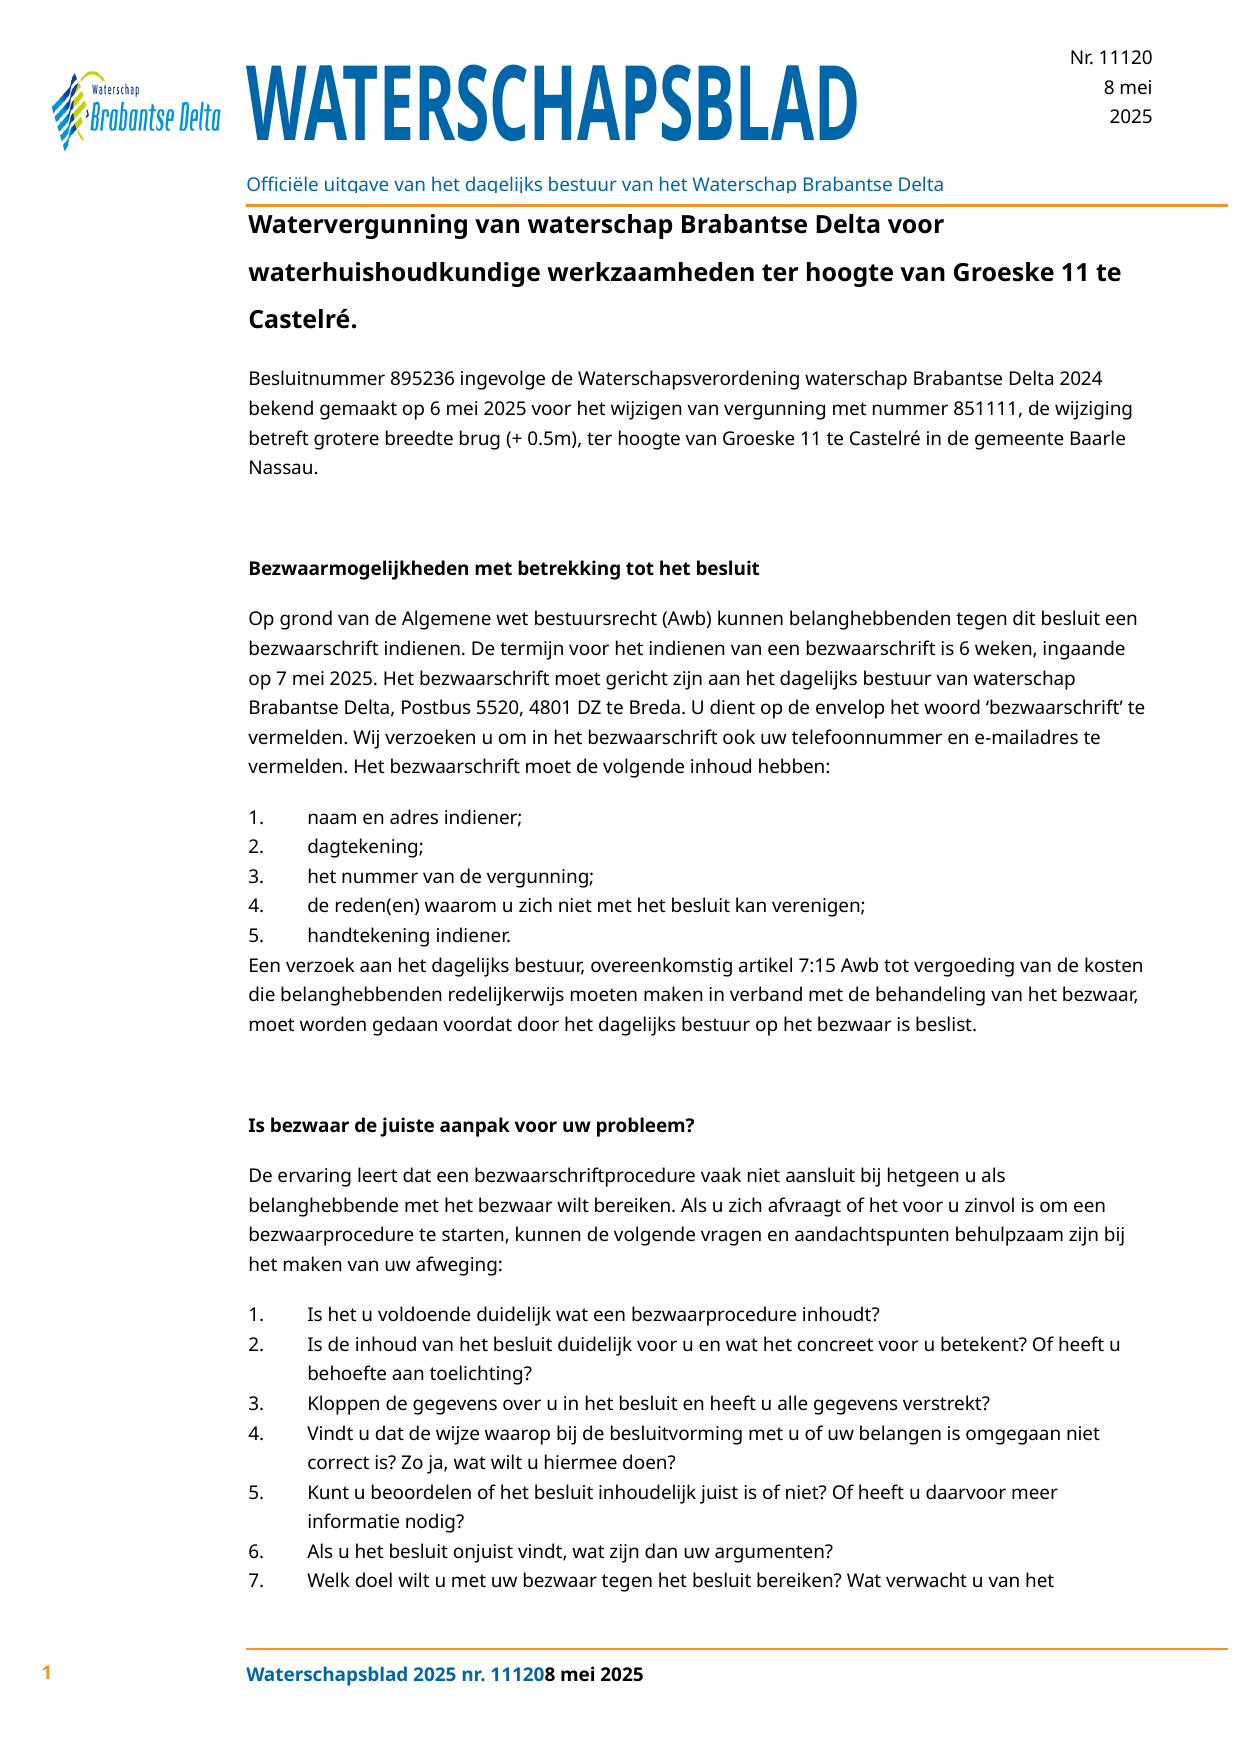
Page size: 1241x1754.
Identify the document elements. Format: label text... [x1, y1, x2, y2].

text Besluitnummer 895236 ingevolge de Waterschapsverordening waterschap Brabantse Delta 2024 bekend gemaakt op 6 mei 2025 voor het wijzigen van vergunning met nummer 851111, de wijziging betreft grotere breedte brug (+ 0.5m), ter hoogte van Groeske 11 te Castelré in de gemeente Baarle Nassau. [248, 366, 1152, 480]
list Is de inhoud van het besluit duidelijk voor u en wat het concreet voor u betekent? Of heeft u behoefte aan toelichting? [248, 1331, 1152, 1386]
text De ervaring leert dat een bezwaarschriftprocedure vaak niet aansluit bij hetgeen u als belanghebbende met het bezwaar wilt bereiken. Als u zich afvraagt of het voor u zinvol is om een bezwaarprocedure te starten, kunnen de volgende vragen en aandachtspunten behulpzaam zijn bij het maken van uw afweging: [248, 1162, 1152, 1277]
text Watervergunning van waterschap Brabantse Delta voor waterhuishoudkundige werkzaamheden ter hoogte van Groeske 11 te Castelré. [248, 207, 1152, 336]
list naam en adres indiener; [248, 804, 1152, 829]
picture [41, 47, 231, 172]
list Welk doel wilt u met uw bezwaar tegen het besluit bereiken? Wat verwacht u van het [248, 1568, 1152, 1593]
list Is het u voldoende duidelijk wat een bezwaarprocedure inhoudt? [248, 1301, 1152, 1327]
list de reden(en) waarom u zich niet met het besluit kan verenigen; [248, 893, 1152, 918]
text Een verzoek aan het dagelijks bestuur, overeenkomstig artikel 7:15 Awb tot vergoeding van de kosten die belanghebbenden redelijkerwijs moeten maken in verband met de behandeling van het bezwaar, moet worden gedaan voordat door het dagelijks bestuur op het bezwaar is beslist. [248, 952, 1152, 1037]
list handtekening indiener. [248, 922, 1152, 948]
text Op grond van de Algemene wet bestuursrecht (Awb) kunnen belanghebbenden tegen dit besluit een bezwaarschrift indienen. De termijn voor het indienen van een bezwaarschrift is 6 weken, ingaande op 7 mei 2025. Het bezwaarschrift moet gericht zijn aan het dagelijks bestuur van waterschap Brabantse Delta, Postbus 5520, 4801 DZ te Breda. U dient op de envelop het woord ‘bezwaarschrift’ te vermelden. Wij verzoeken u om in het bezwaarschrift ook uw telefoonnummer en e‑mailadres te vermelden. Het bezwaarschrift moet de volgende inhoud hebben: [248, 606, 1152, 779]
list Als u het besluit onjuist vindt, wat zijn dan uw argumenten? [248, 1538, 1152, 1564]
list Vindt u dat de wijze waarop bij de besluitvorming met u of uw belangen is omgegaan niet correct is? Zo ja, wat wilt u hiermee doen? [248, 1420, 1152, 1475]
list het nummer van de vergunning; [248, 863, 1152, 889]
list Kloppen de gegevens over u in het besluit en heeft u alle gegevens verstrekt? [248, 1390, 1152, 1416]
text Bezwaarmogelijkheden met betrekking tot het besluit [248, 555, 1152, 581]
text Is bezwaar de juiste aanpak voor uw probleem? [248, 1112, 1152, 1137]
list Kunt u beoordelen of het besluit inhoudelijk juist is of niet? Of heeft u daarvoor meer informatie nodig? [248, 1479, 1152, 1534]
list dagtekening; [248, 833, 1152, 859]
